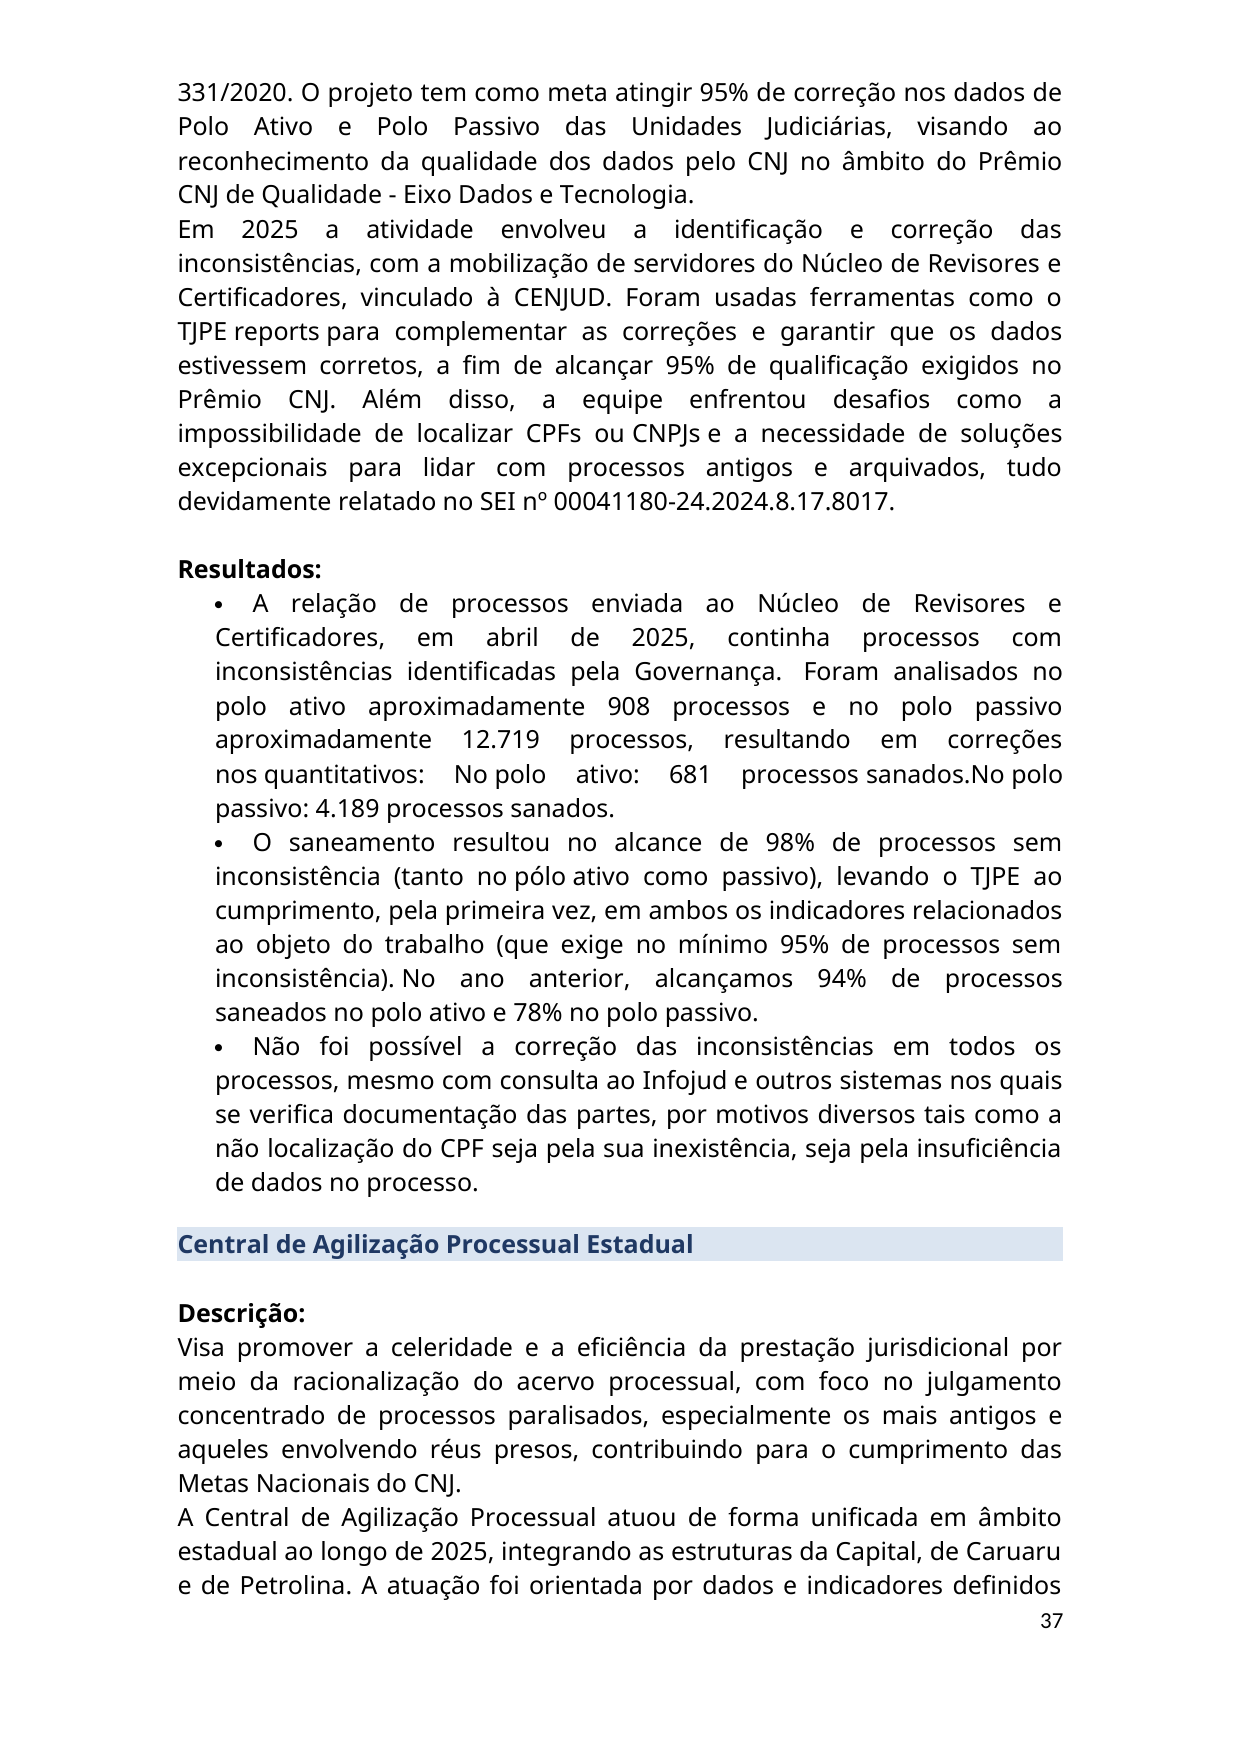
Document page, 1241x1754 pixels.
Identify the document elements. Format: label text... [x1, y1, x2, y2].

text Em 2025 a atividade envolveu a identificação e correção das inconsistências, com a mobilização de servidores do Núcleo de Revisores e Certificadores, vinculado à CENJUD. Foram usadas ferramentas como o TJPE reports para complementar as correções e garantir que os dados estivessem corretos, a fim de alcançar 95% de qualificação exigidos no Prêmio CNJ. Além disso, a equipe enfrentou desafios como a impossibilidade de localizar CPFs ou CNPJs e a necessidade de soluções excepcionais para lidar com processos antigos e arquivados, tudo devidamente relatado no SEI nº 00041180-24.2024.8.17.8017. [177, 211, 1063, 518]
text Central de Agilização Processual Estadual [177, 1227, 1063, 1261]
text Descrição: [177, 1295, 1063, 1329]
list Não foi possível a correção das inconsistências em todos os processos, mesmo com consulta ao Infojud e outros sistemas nos quais se verifica documentação das partes, por motivos diversos tais como a não localização do CPF seja pela sua inexistência, seja pela insuficiência de dados no processo. [215, 1029, 1063, 1199]
text Visa promover a celeridade e a eficiência da prestação jurisdicional por meio da racionalização do acervo processual, com foco no julgamento concentrado de processos paralisados, especialmente os mais antigos e aqueles envolvendo réus presos, contribuindo para o cumprimento das Metas Nacionais do CNJ. [177, 1329, 1063, 1499]
list A relação de processos enviada ao Núcleo de Revisores e Certificadores, em abril de 2025, continha processos com inconsistências identificadas pela Governança. Foram analisados no polo ativo aproximadamente 908 processos e no polo passivo aproximadamente 12.719 processos, resultando em correções nos quantitativos: No polo ativo: 681 processos sanados.No polo passivo: 4.189 processos sanados. [215, 586, 1063, 824]
text Resultados: [177, 552, 1063, 586]
text 331/2020. O projeto tem como meta atingir 95% de correção nos dados de Polo Ativo e Polo Passivo das Unidades Judiciárias, visando ao reconhecimento da qualidade dos dados pelo CNJ no âmbito do Prêmio CNJ de Qualidade - Eixo Dados e Tecnologia. [177, 75, 1063, 211]
list O saneamento resultou no alcance de 98% de processos sem inconsistência (tanto no pólo ativo como passivo), levando o TJPE ao cumprimento, pela primeira vez, em ambos os indicadores relacionados ao objeto do trabalho (que exige no mínimo 95% de processos sem inconsistência). No ano anterior, alcançamos 94% de processos saneados no polo ativo e 78% no polo passivo. [215, 824, 1063, 1029]
text A Central de Agilização Processual atuou de forma unificada em âmbito estadual ao longo de 2025, integrando as estruturas da Capital, de Caruaru e de Petrolina. A atuação foi orientada por dados e indicadores definidos [177, 1499, 1063, 1602]
